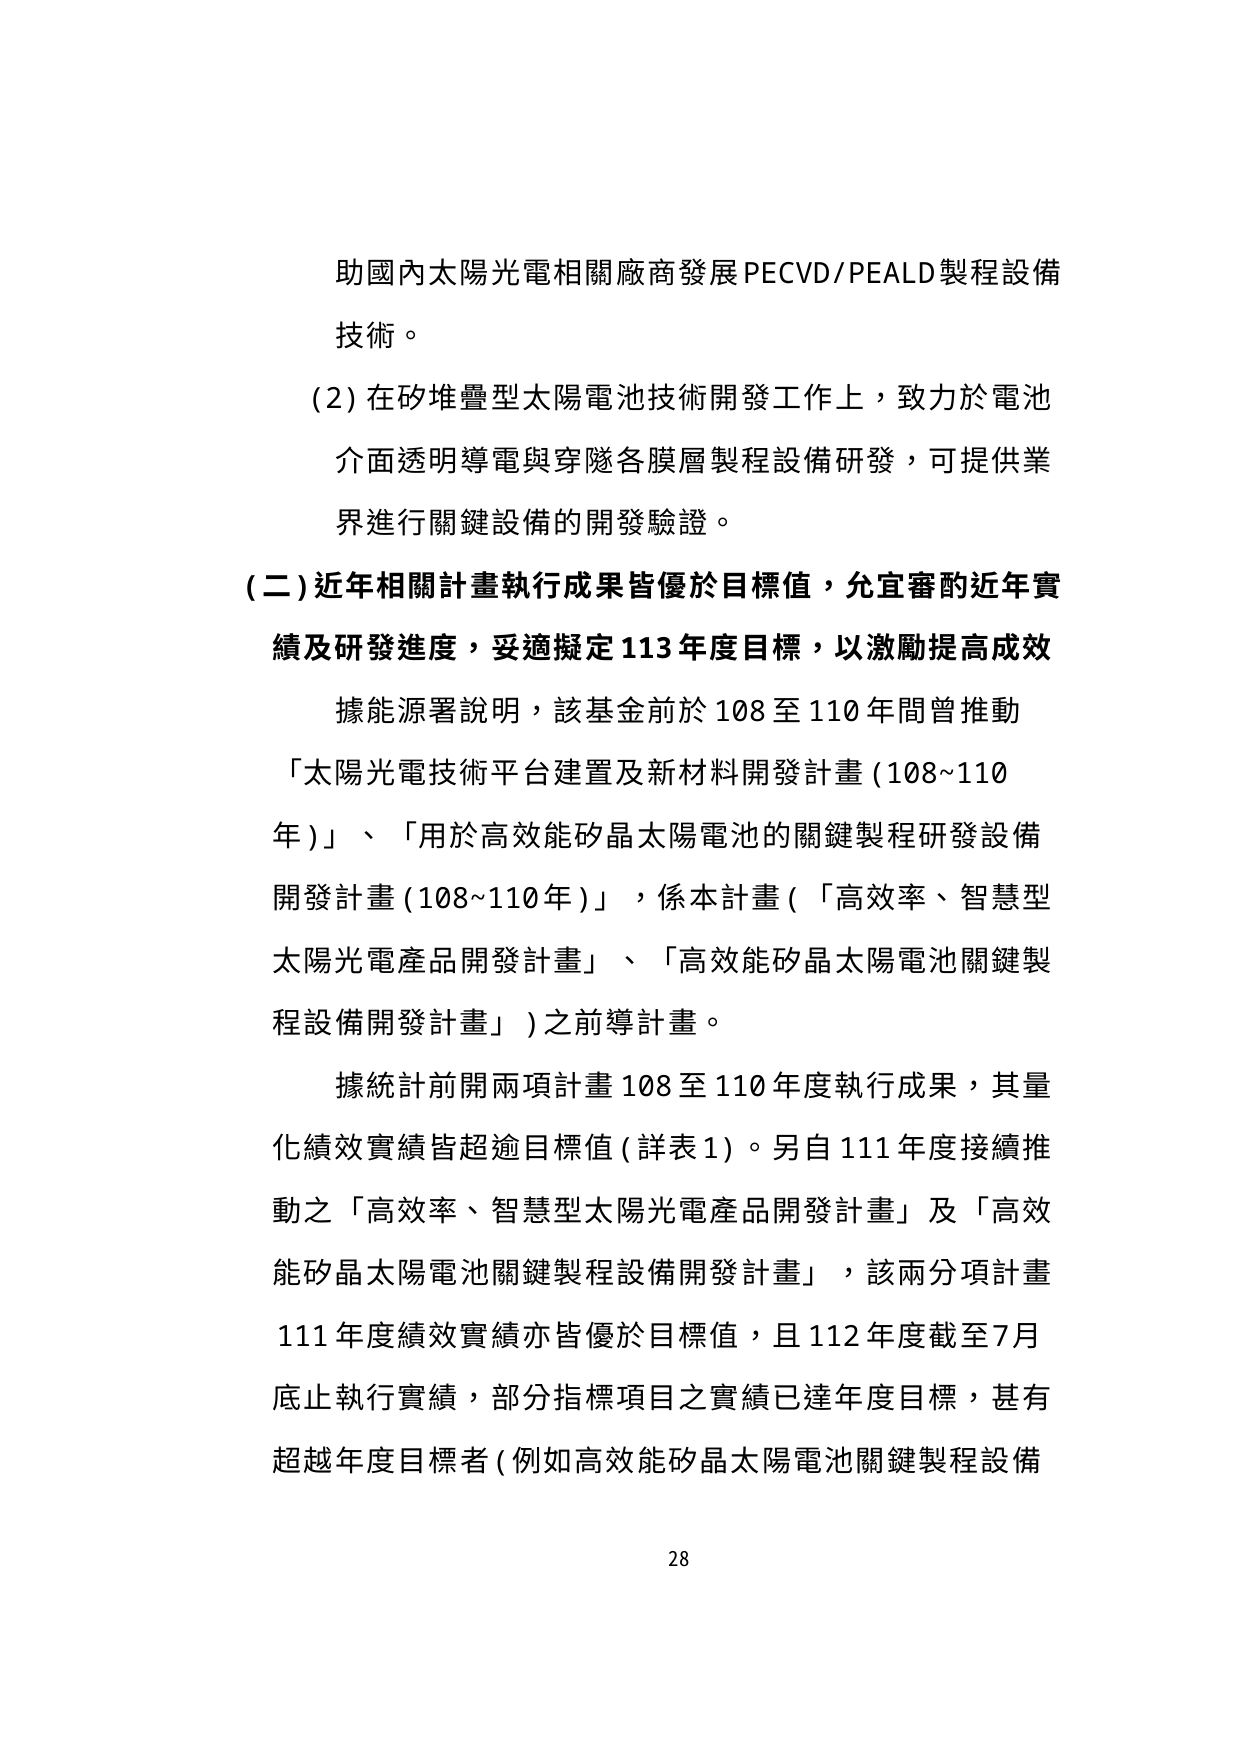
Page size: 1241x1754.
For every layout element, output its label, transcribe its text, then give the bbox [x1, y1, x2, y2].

text (2)在矽堆疊型太陽電池技術開發工作上，致力於電池介面透明導電與穿隧各膜層製程設備研發，可提供業界進行關鍵設備的開發驗證。 [295, 354, 1063, 542]
text 助國內太陽光電相關廠商發展PECVD/PEALD製程設備技術。 [295, 229, 1063, 354]
text 據能源署說明，該基金前於108至110年間曾推動「太陽光電技術平台建置及新材料開發計畫(108~110年)」、「用於高效能矽晶太陽電池的關鍵製程研發設備開發計畫(108~110年)」，係本計畫(「高效率、智慧型太陽光電產品開發計畫」、「高效能矽晶太陽電池關鍵製程設備開發計畫」)之前導計畫。 [266, 667, 1063, 1042]
text (二)近年相關計畫執行成果皆優於目標值，允宜審酌近年實績及研發進度，妥適擬定113年度目標，以激勵提高成效 [236, 542, 1063, 667]
text 據統計前開兩項計畫108至110年度執行成果，其量化績效實績皆超逾目標值(詳表1)。另自111年度接續推動之「高效率、智慧型太陽光電產品開發計畫」及「高效能矽晶太陽電池關鍵製程設備開發計畫」，該兩分項計畫111年度績效實績亦皆優於目標值，且112年度截至7月底止執行實績，部分指標項目之實績已達年度目標，甚有超越年度目標者(例如高效能矽晶太陽電池關鍵製程設備 [266, 1042, 1063, 1479]
